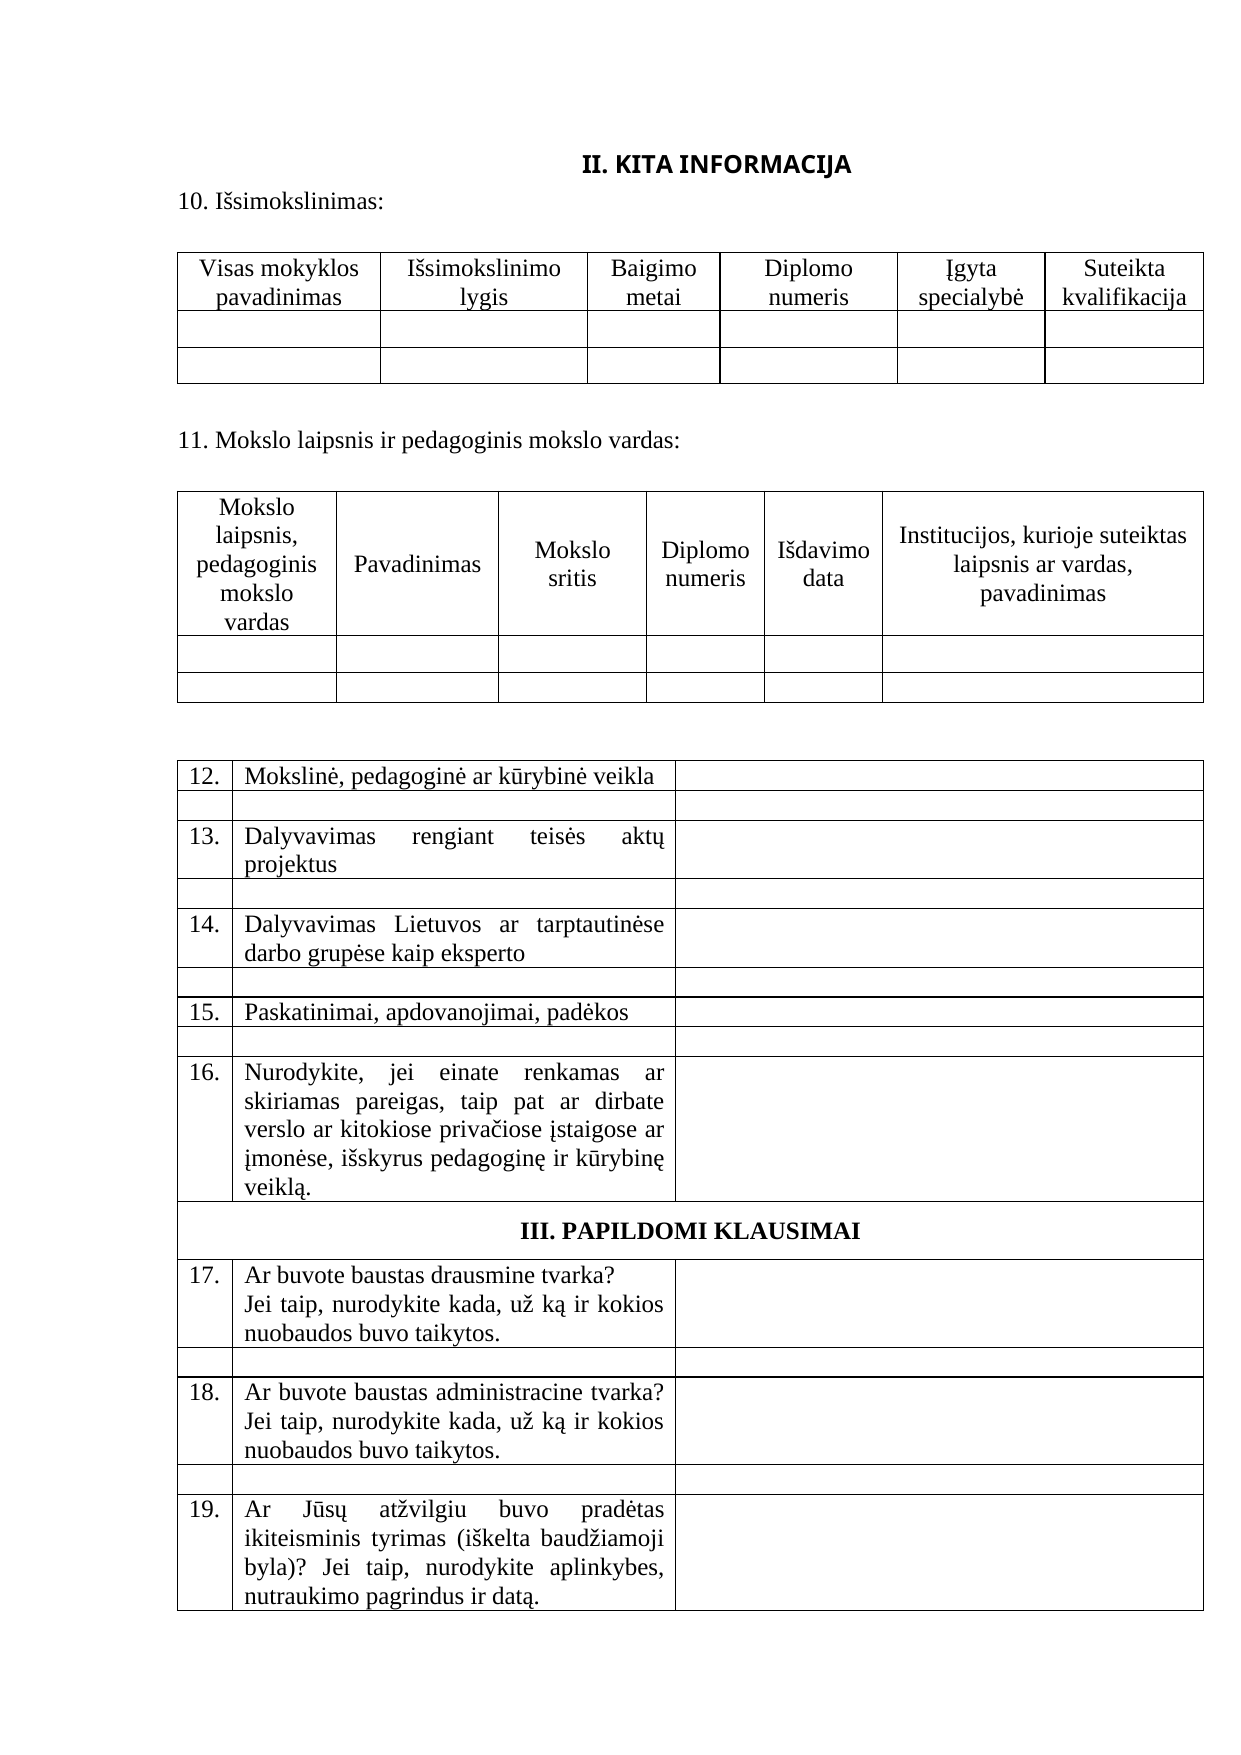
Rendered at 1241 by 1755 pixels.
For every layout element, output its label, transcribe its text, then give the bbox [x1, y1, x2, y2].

table_cell [178, 311, 380, 347]
table_cell [381, 311, 587, 347]
table_cell [676, 998, 1203, 1026]
table_cell [676, 1027, 1203, 1056]
table_cell [676, 821, 1203, 878]
table_cell [233, 791, 675, 820]
table_cell [898, 311, 1044, 347]
table_cell 16. [178, 1057, 232, 1201]
table_cell [676, 1378, 1203, 1464]
table_cell [381, 348, 587, 383]
table_cell 15. [178, 998, 232, 1026]
table_cell [178, 879, 232, 908]
table_cell [337, 673, 498, 702]
table_header Mokslo sritis [499, 492, 646, 635]
table_header Pavadinimas [337, 492, 498, 635]
table_cell [1046, 348, 1203, 383]
table_cell [765, 673, 882, 702]
table_cell [1046, 311, 1203, 347]
table_cell [721, 348, 897, 383]
table_cell [588, 311, 719, 347]
table_header Visas mokyklos pavadinimas [178, 253, 380, 310]
table_cell [588, 348, 719, 383]
table_cell 13. [178, 821, 232, 878]
table_cell [765, 636, 882, 672]
table_cell [337, 636, 498, 672]
table_cell [233, 968, 675, 996]
table_header Institucijos, kurioje suteiktas laipsnis ar vardas, pavadinimas [883, 492, 1203, 635]
table_cell [676, 1348, 1203, 1376]
table_cell [676, 879, 1203, 908]
table_cell [676, 1495, 1203, 1609]
table_cell [178, 673, 336, 702]
table_cell [178, 791, 232, 820]
table_cell [178, 968, 232, 996]
table_header Diplomo numeris [721, 253, 897, 310]
table_cell [178, 1348, 232, 1376]
table_cell [178, 348, 380, 383]
table_cell [676, 791, 1203, 820]
table_cell [233, 879, 675, 908]
table_cell [233, 1348, 675, 1376]
table_cell [883, 673, 1203, 702]
table_cell [898, 348, 1044, 383]
table_cell [178, 636, 336, 672]
table_header [676, 761, 1203, 790]
table_header Įgyta specialybė [898, 253, 1044, 310]
table_cell [178, 1027, 232, 1056]
table_cell Ar buvote baustas drausmine tvarka? Jei taip, nurodykite kada, už ką ir kokios nuobaudos buvo taikytos. [233, 1260, 675, 1347]
table_cell [233, 1027, 675, 1056]
table_header Išdavimo data [765, 492, 882, 635]
table_cell [721, 311, 897, 347]
table_cell [676, 1465, 1203, 1493]
table_cell [676, 909, 1203, 967]
table_cell [647, 636, 764, 672]
text II. KITA INFORMACIJA [252, 147, 1181, 181]
table_cell 18. [178, 1378, 232, 1464]
table_cell [499, 673, 646, 702]
table_cell 19. [178, 1495, 232, 1609]
text 10. Išsimokslinimas: [177, 181, 1181, 216]
table_cell Dalyvavimas rengiant teisės aktų projektus [233, 821, 675, 878]
table_header Suteikta kvalifikacija [1046, 253, 1203, 310]
table_cell [676, 1057, 1203, 1201]
table_header Mokslinė, pedagoginė ar kūrybinė veikla [233, 761, 675, 790]
table_cell [883, 636, 1203, 672]
table_header Diplomo numeris [647, 492, 764, 635]
table_cell Dalyvavimas Lietuvos ar tarptautinėse darbo grupėse kaip eksperto [233, 909, 675, 967]
table_cell [676, 968, 1203, 996]
table_cell [676, 1260, 1203, 1347]
table_header Mokslo laipsnis, pedagoginis mokslo vardas [178, 492, 336, 635]
table_header Išsimokslinimo lygis [381, 253, 587, 310]
table_cell 14. [178, 909, 232, 967]
table_cell [647, 673, 764, 702]
table_cell Nurodykite, jei einate renkamas ar skiriamas pareigas, taip pat ar dirbate verslo ar kitokiose privačiose įstaigose ar įmonėse, išskyrus pedagoginę ir kūrybinę veiklą. [233, 1057, 675, 1201]
table_cell 17. [178, 1260, 232, 1347]
table_header 12. [178, 761, 232, 790]
table_cell III. PAPILDOMI KLAUSIMAI [178, 1202, 1203, 1259]
table_cell [178, 1465, 232, 1493]
text 11. Mokslo laipsnis ir pedagoginis mokslo vardas: [177, 420, 1181, 455]
table_cell [499, 636, 646, 672]
table_cell Ar buvote baustas administracine tvarka? Jei taip, nurodykite kada, už ką ir kokios nuobaudos buvo taikytos. [233, 1378, 675, 1464]
table_cell Ar Jūsų atžvilgiu buvo pradėtas ikiteisminis tyrimas (iškelta baudžiamoji byla)? Jei taip, nurodykite aplinkybes, nutraukimo pagrindus ir datą. [233, 1495, 675, 1609]
table_cell Paskatinimai, apdovanojimai, padėkos [233, 998, 675, 1026]
table_header Baigimo metai [588, 253, 719, 310]
table_cell [233, 1465, 675, 1493]
